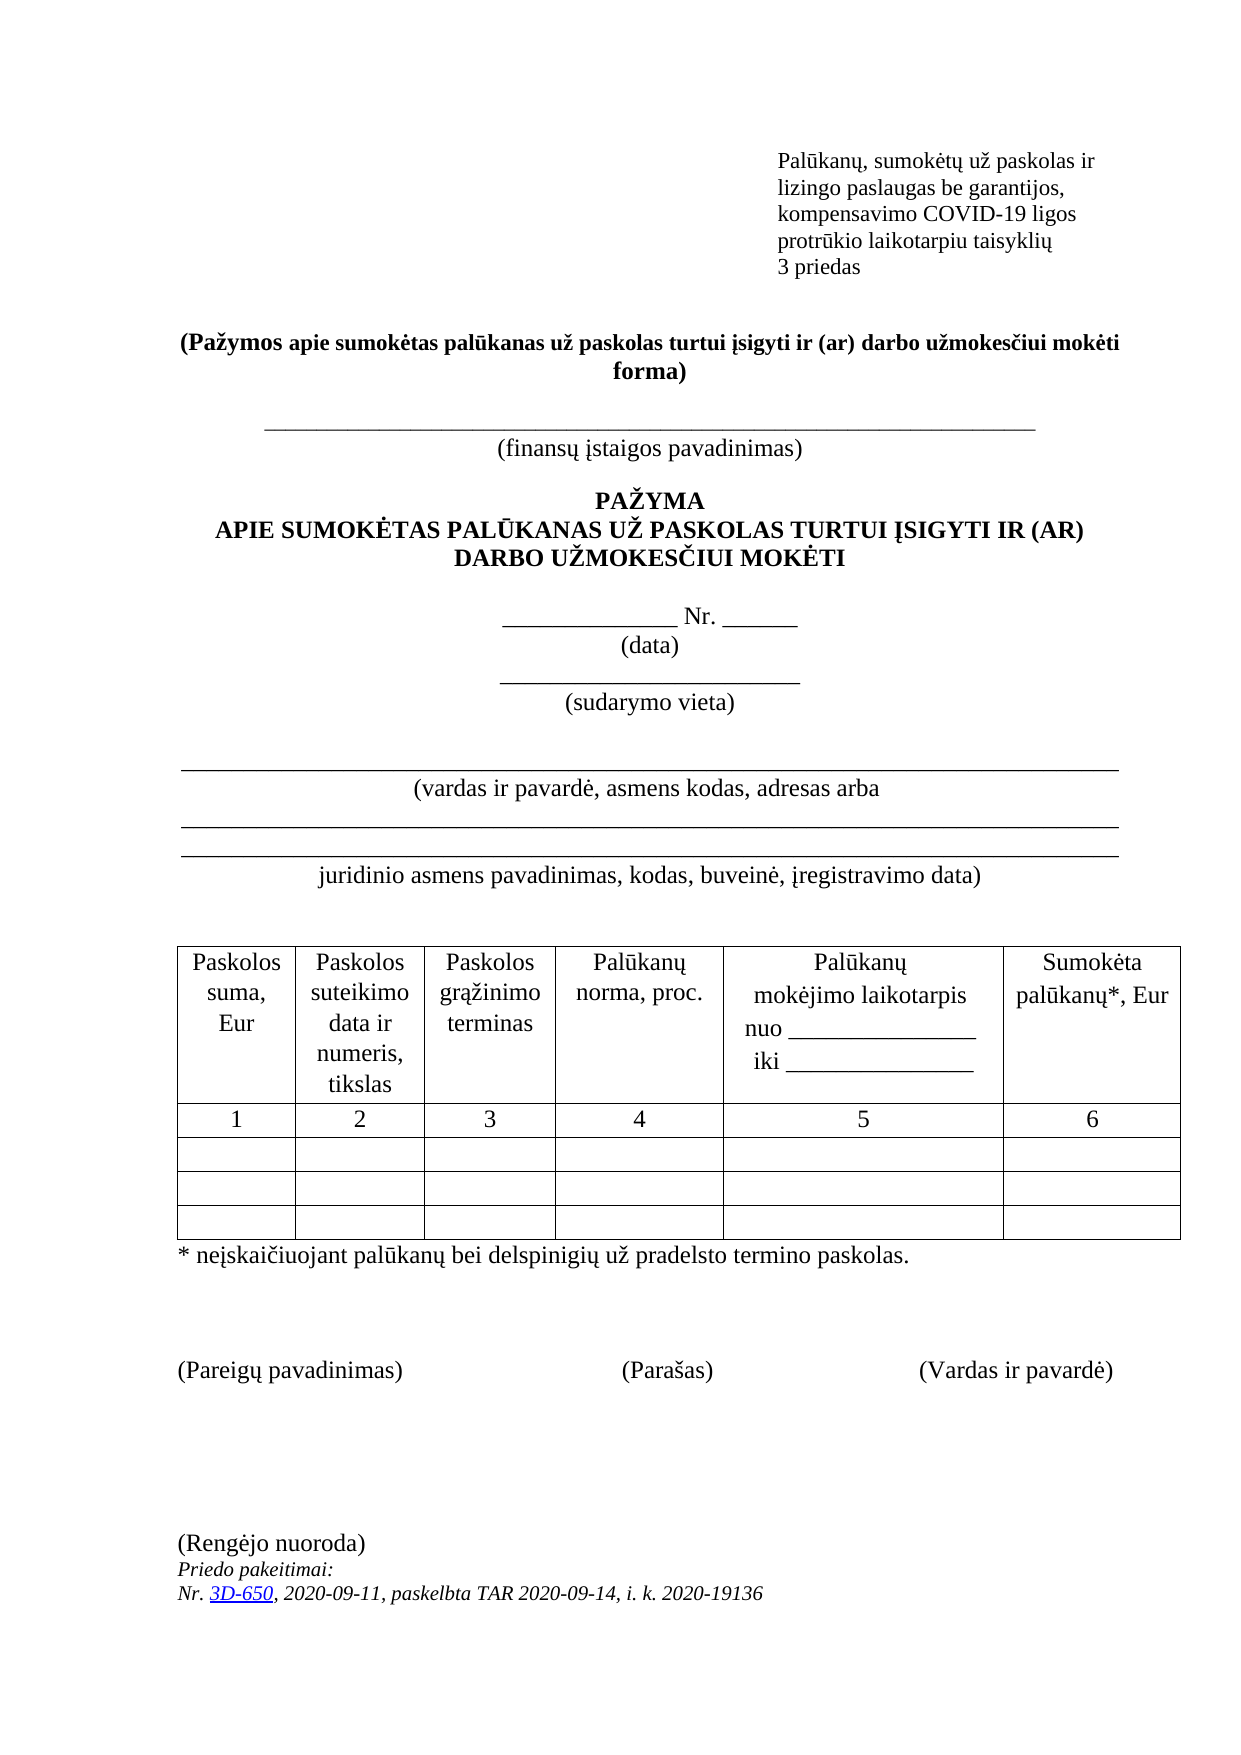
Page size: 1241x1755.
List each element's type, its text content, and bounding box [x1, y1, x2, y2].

text Nr. 3D-650, 2020-09-11, paskelbta TAR 2020-09-14, i. k. 2020-19136 [177, 1581, 1122, 1604]
table_cell [425, 1206, 555, 1239]
table_header Paskolos suteikimo data ir numeris, tikslas [296, 947, 424, 1103]
text * neįskaičiuojant palūkanų bei delspinigių už pradelsto termino paskolas. [177, 1240, 1122, 1269]
text Priedo pakeitimai: [177, 1556, 1122, 1581]
table_cell [1004, 1172, 1180, 1205]
table_cell [556, 1138, 723, 1171]
table_cell 1 [178, 1104, 295, 1137]
table_header Palūkanų mokėjimo laikotarpis nuo _______________ iki _______________ [724, 947, 1003, 1103]
table_cell [556, 1206, 723, 1239]
text Palūkanų, sumokėtų už paskolas ir [777, 148, 1122, 174]
table_header Paskolos grąžinimo terminas [425, 947, 555, 1103]
table_cell 2 [296, 1104, 424, 1137]
table_cell [724, 1206, 1003, 1239]
table_cell [296, 1206, 424, 1239]
table_cell [425, 1138, 555, 1171]
text protrūkio laikotarpiu taisyklių [777, 227, 1122, 253]
text (data) [177, 630, 1122, 658]
text (vardas ir pavardė, asmens kodas, adresas arba [177, 773, 1122, 802]
table_cell 6 [1004, 1104, 1180, 1137]
text (Rengėjo nuoroda) [177, 1528, 1122, 1556]
table_cell [556, 1172, 723, 1205]
table_cell [724, 1138, 1003, 1171]
table_header Paskolos suma, Eur [178, 947, 295, 1103]
text 3 priedas [777, 253, 1122, 279]
text ___________________________________________________________________________ [177, 745, 1122, 773]
text (sudarymo vieta) [177, 687, 1122, 716]
text __________________________________________________________________________ [177, 409, 1122, 433]
table_header Palūkanų norma, proc. [556, 947, 723, 1103]
table_header Sumokėta palūkanų*, Eur [1004, 947, 1180, 1103]
text APIE SUMOKĖTAS PALŪKANAS UŽ PASKOLAS TURTUI ĮSIGYTI IR (AR) DARBO UŽMOKESČIUI MOKĖTI [177, 515, 1122, 572]
table_cell 5 [724, 1104, 1003, 1137]
text kompensavimo COVID-19 ligos [777, 200, 1122, 227]
text ______________ Nr. ______ [177, 601, 1122, 630]
table_cell 4 [556, 1104, 723, 1137]
text (Pareigų pavadinimas) (Parašas) (Vardas ir pavardė) [177, 1355, 1122, 1384]
text lizingo paslaugas be garantijos, [777, 174, 1122, 200]
table_cell [178, 1138, 295, 1171]
table_cell [1004, 1138, 1180, 1171]
table_cell 3 [425, 1104, 555, 1137]
text PAŽYMA [177, 486, 1122, 515]
table_cell [178, 1172, 295, 1205]
table_cell [724, 1172, 1003, 1205]
table_cell [425, 1172, 555, 1205]
text ___________________________________________________________________________ [177, 802, 1122, 831]
text ________________________ [177, 658, 1122, 687]
table_cell [296, 1138, 424, 1171]
table_cell [296, 1172, 424, 1205]
text (finansų įstaigos pavadinimas) [177, 433, 1122, 462]
table_cell [178, 1206, 295, 1239]
table_cell [1004, 1206, 1180, 1239]
text juridinio asmens pavadinimas, kodas, buveinė, įregistravimo data) [177, 860, 1122, 888]
text ___________________________________________________________________________ [177, 831, 1122, 860]
text (Pažymos apie sumokėtas palūkanas už paskolas turtui įsigyti ir (ar) darbo užmokesčiui mokėti forma) [177, 327, 1122, 385]
